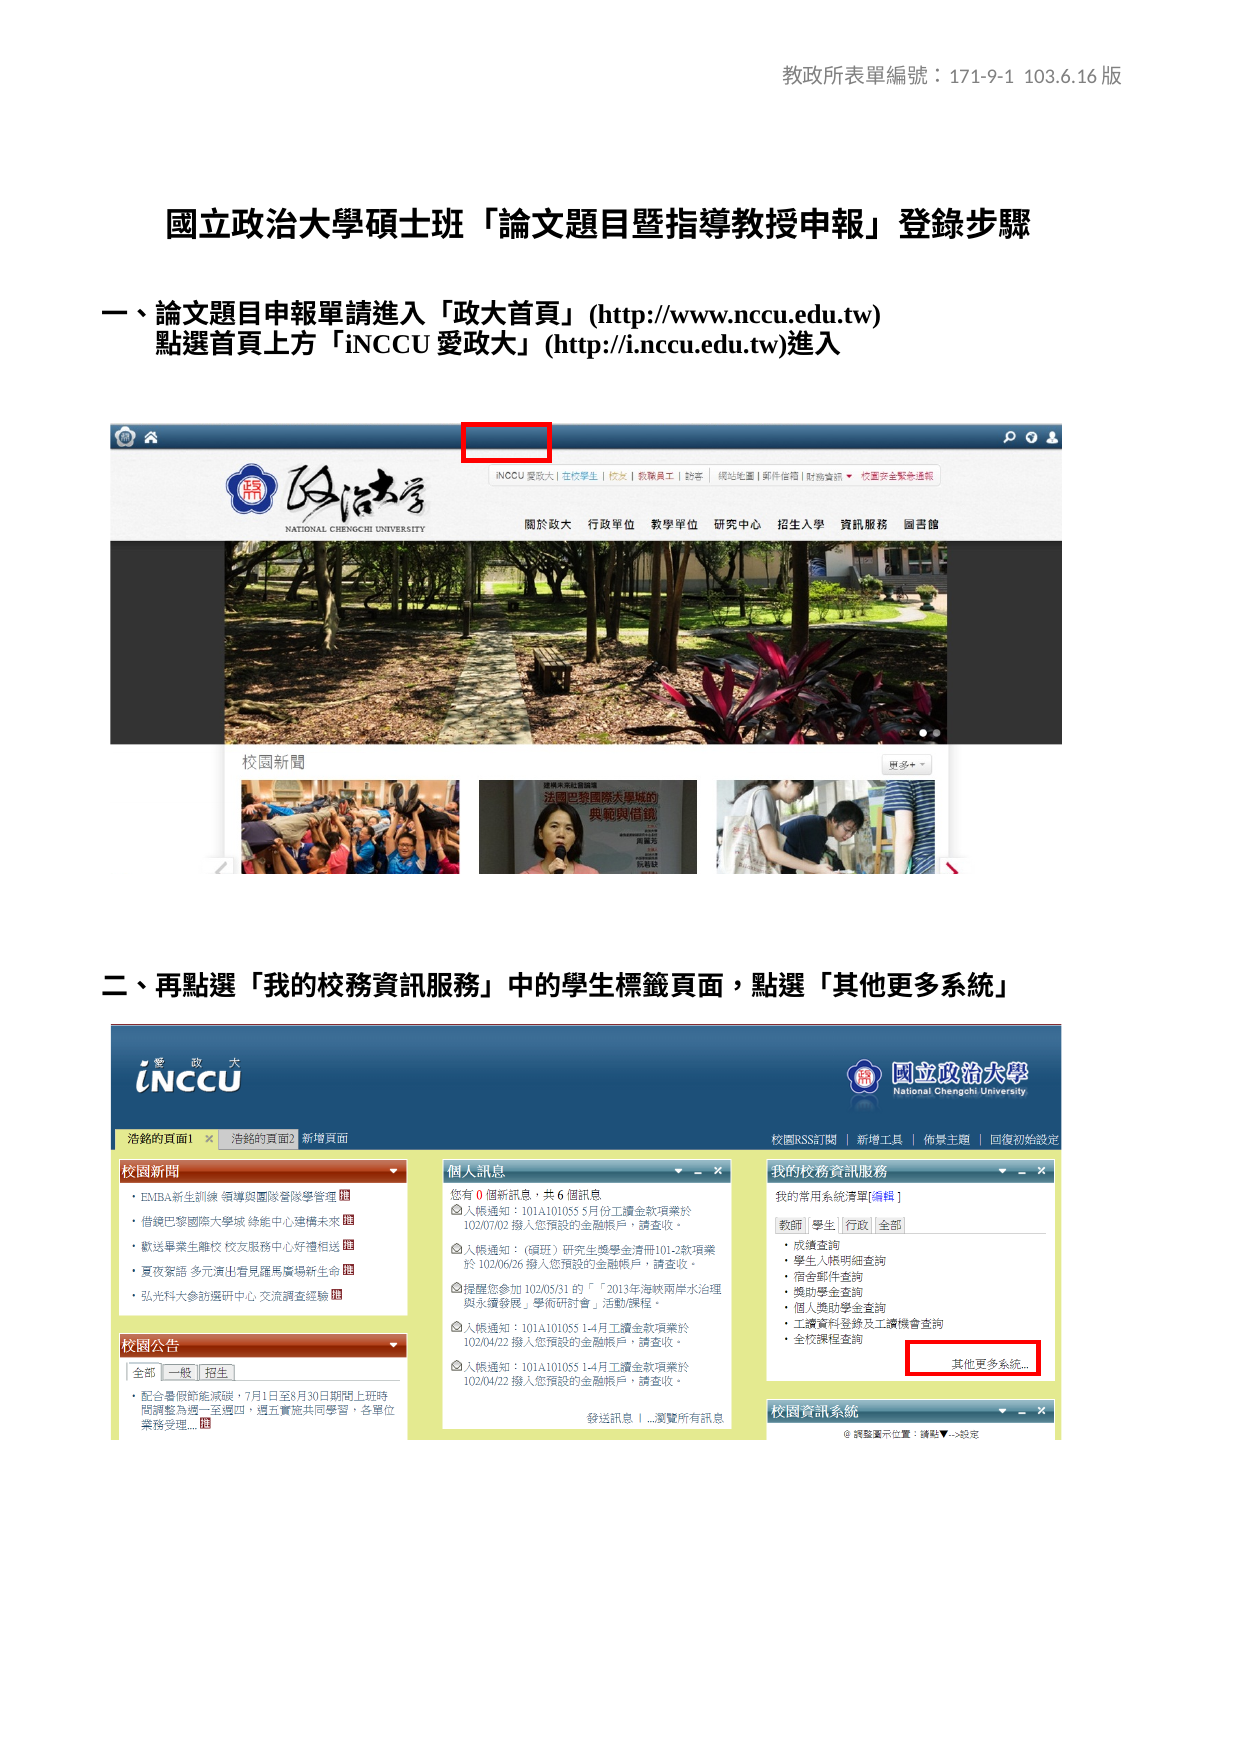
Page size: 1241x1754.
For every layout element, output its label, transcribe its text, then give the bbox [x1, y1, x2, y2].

text 一、論文題目申報單請進入「政大首頁」(http://www.nccu.edu.tw) [74, 301, 1098, 330]
text 二、再點選「我的校務資訊服務」中的學生標籤頁面，點選「其他更多系統」 [74, 969, 1098, 1002]
text 國立政治大學碩士班「論文題目暨指導教授申報」登錄步驟 [74, 180, 1122, 242]
text 點選首頁上方「iNCCU愛政大」(http://i.nccu.edu.tw)進入 [74, 330, 1098, 359]
